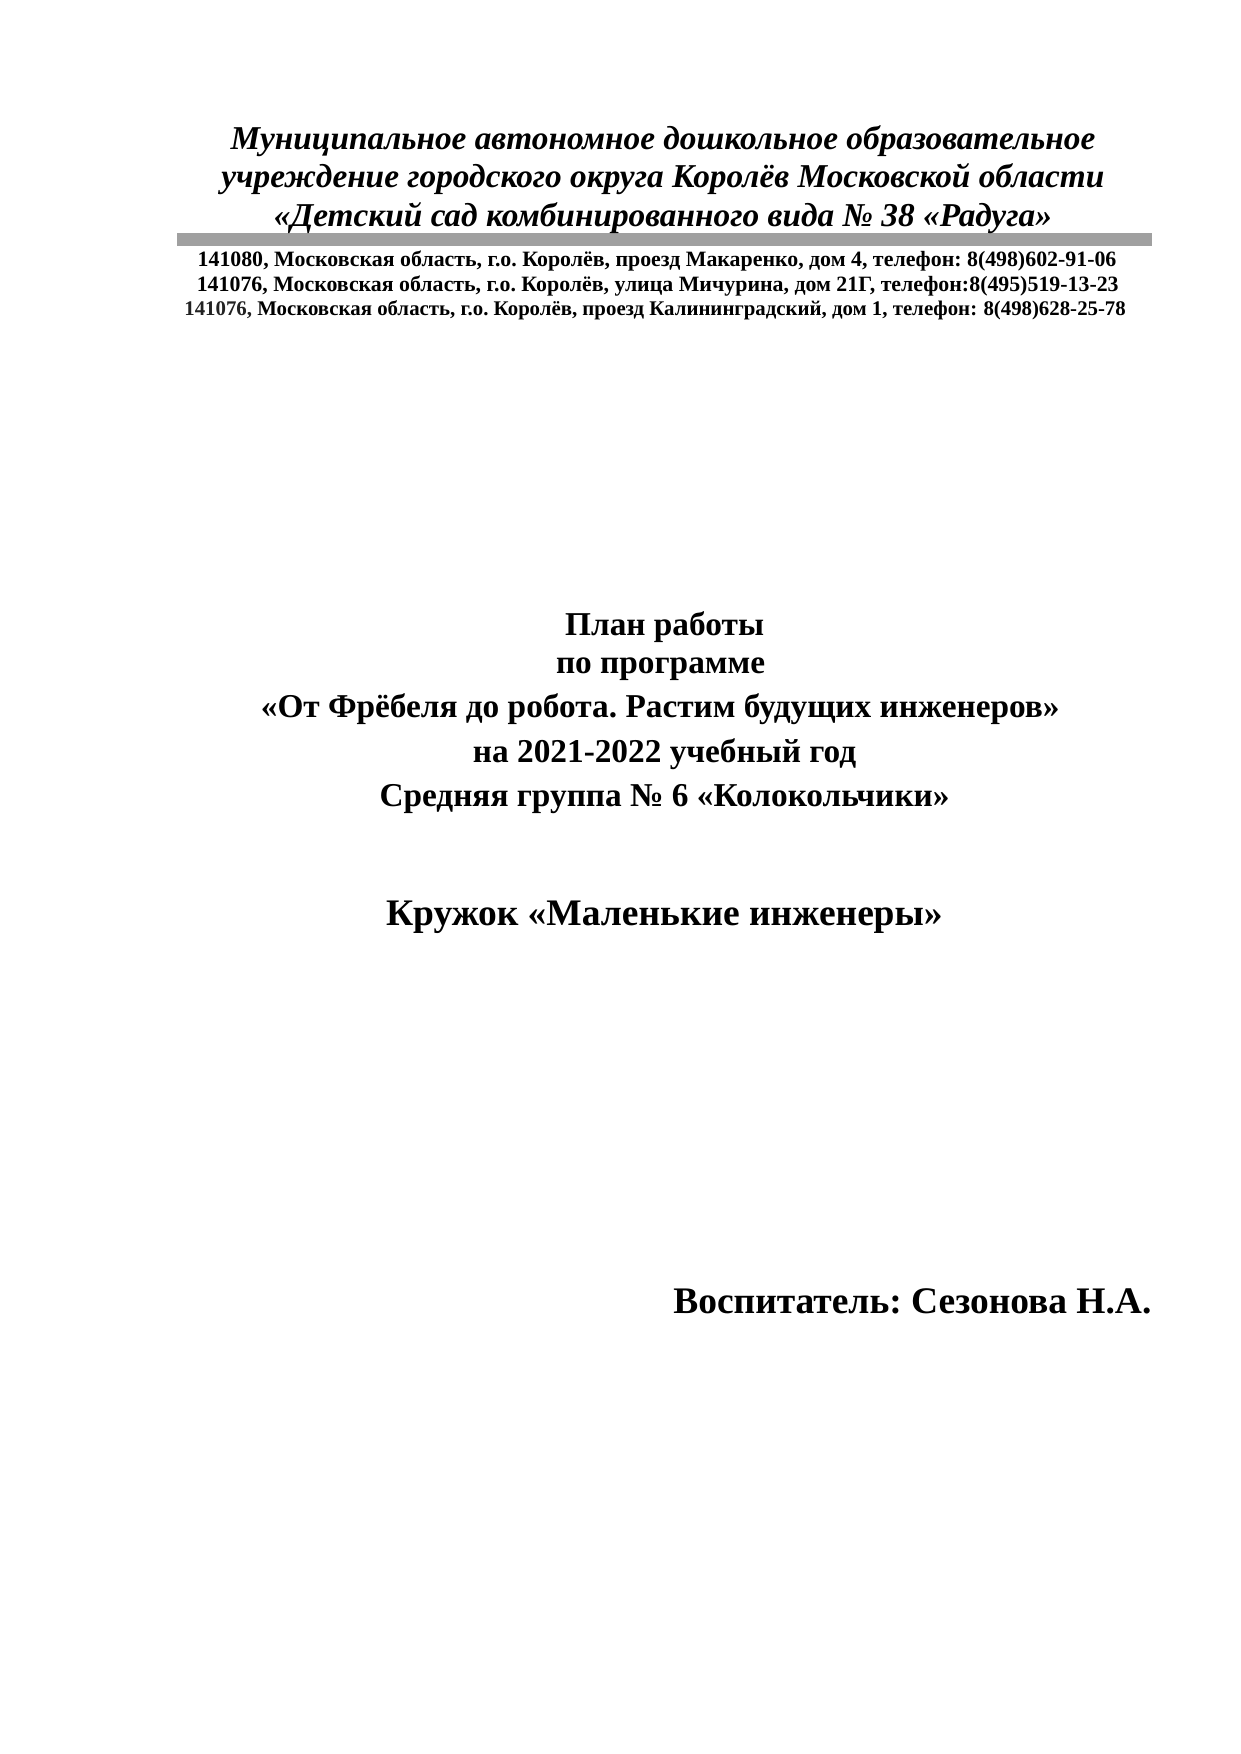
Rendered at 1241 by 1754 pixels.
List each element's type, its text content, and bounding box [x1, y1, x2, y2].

text «От Фрёбеля до робота. Растим будущих инженеров» [177, 687, 1152, 725]
text 141076, Московская область, г.о. Королёв, улица Мичурина, дом 21Г, телефон:8(495)519-13-23 [148, 271, 1152, 296]
text 141080, Московская область, г.о. Королёв, проезд Макаренко, дом 4, телефон: 8(498)602-91-06 [162, 246, 1152, 271]
text 141076, Московская область, г.о. Королёв, проезд Калининградский, дом 1, телефон: 8(498)628-25-78 [148, 296, 1152, 320]
text План работы [177, 604, 1152, 643]
text на 2021-2022 учебный год [177, 731, 1152, 769]
text «Детский сад комбинированного вида № 38 «Радуга» [177, 195, 1152, 233]
text Муниципальное автономное дошкольное образовательное учреждение городского округа Королёв Московской области [177, 118, 1152, 195]
text Воспитатель: Сезонова Н.А. [177, 1278, 1152, 1321]
text Средняя группа № 6 «Колокольчики» [177, 775, 1152, 813]
text по программе [177, 643, 1152, 681]
text Кружок «Маленькие инженеры» [177, 890, 1152, 933]
